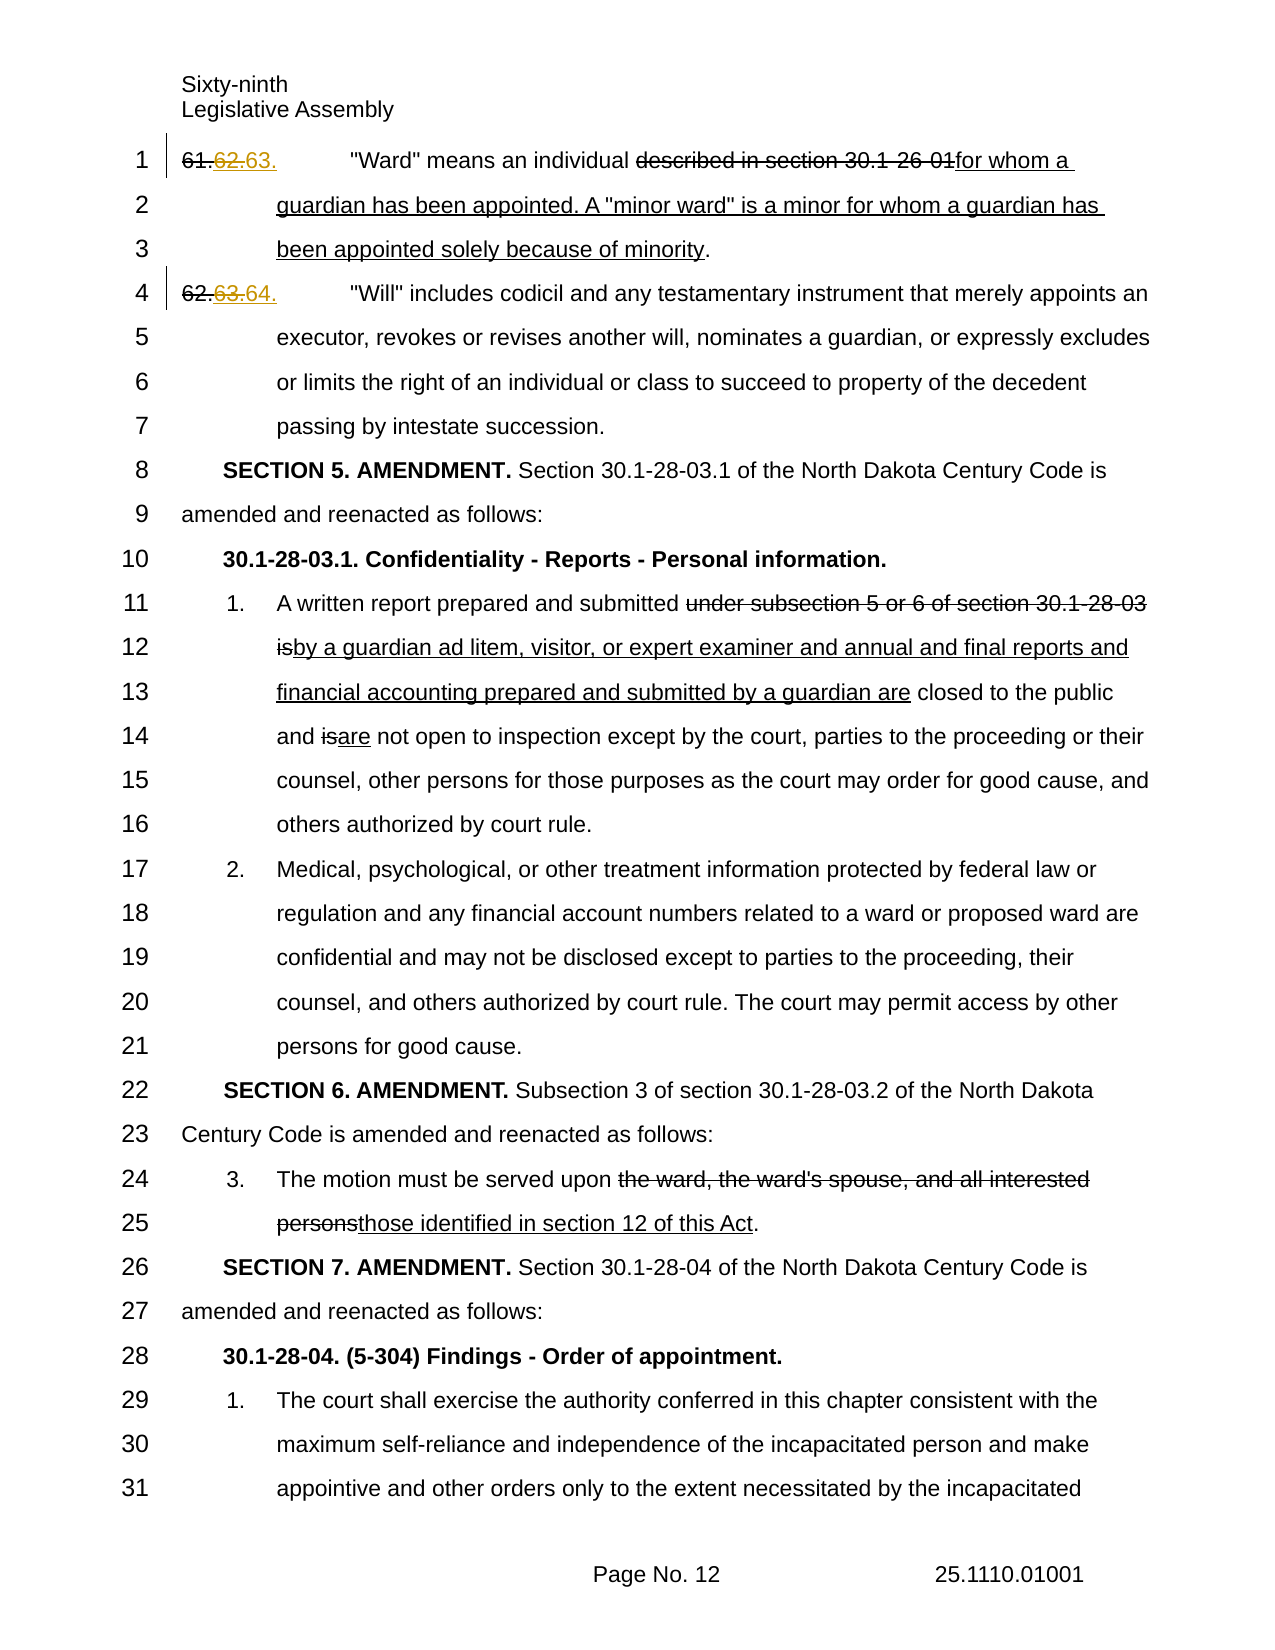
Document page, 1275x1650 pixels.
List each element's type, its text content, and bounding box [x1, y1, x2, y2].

subtitle 30.1‑28‑03.1. Confidentiality - Reports - Personal information. [181, 532, 1154, 576]
subtitle 30.1‑28‑04. (5‑304) Findings ‑ Order of appointment. [181, 1329, 1154, 1373]
text 2. Medical, psychological, or other treatment information protected by federal law or regulation and any financial account numbers related to a ward or proposed ward are confidential and may not be disclosed except to parties to the proceeding, their counsel, and others authorized by court rule. The court may permit access by other persons for good cause. [181, 842, 1154, 1063]
text SECTION 5. AMENDMENT. Section 30.1‑28‑03.1 of the North Dakota Century Code is amended and reenacted as follows: [181, 443, 1154, 532]
text 61.63. "Ward" means an individual described in section 30.1‑26‑01for whom a guardian has been appointed. A "minor ward" is a minor for whom a guardian has been appointed solely because of minority. [181, 133, 1154, 266]
text 62.64. "Will" includes codicil and any testamentary instrument that merely appoints an executor, revokes or revises another will, nominates a guardian, or expressly excludes or limits the right of an individual or class to succeed to property of the decedent passing by intestate succession. [181, 266, 1154, 443]
text 3. The motion must be served upon the ward, the ward's spouse, and all interested personsthose identified in section 12 of this Act. [181, 1152, 1154, 1240]
text 1. The court shall exercise the authority conferred in this chapter consistent with the maximum self‑reliance and independence of the incapacitated person and make appointive and other orders only to the extent necessitated by the incapacitated [181, 1373, 1154, 1506]
text SECTION 7. AMENDMENT. Section 30.1‑28‑04 of the North Dakota Century Code is amended and reenacted as follows: [181, 1240, 1154, 1329]
text SECTION 6. AMENDMENT. Subsection 3 of section 30.1‑28‑03.2 of the North Dakota Century Code is amended and reenacted as follows: [181, 1063, 1154, 1152]
text 1. A written report prepared and submitted under subsection 5 or 6 of section 30.1‑28‑03 isby a guardian ad litem, visitor, or expert examiner and annual and final reports and financial accounting prepared and submitted by a guardian are closed to the public and isare not open to inspection except by the court, parties to the proceeding or their counsel, other persons for those purposes as the court may order for good cause, and others authorized by court rule. [181, 576, 1154, 842]
